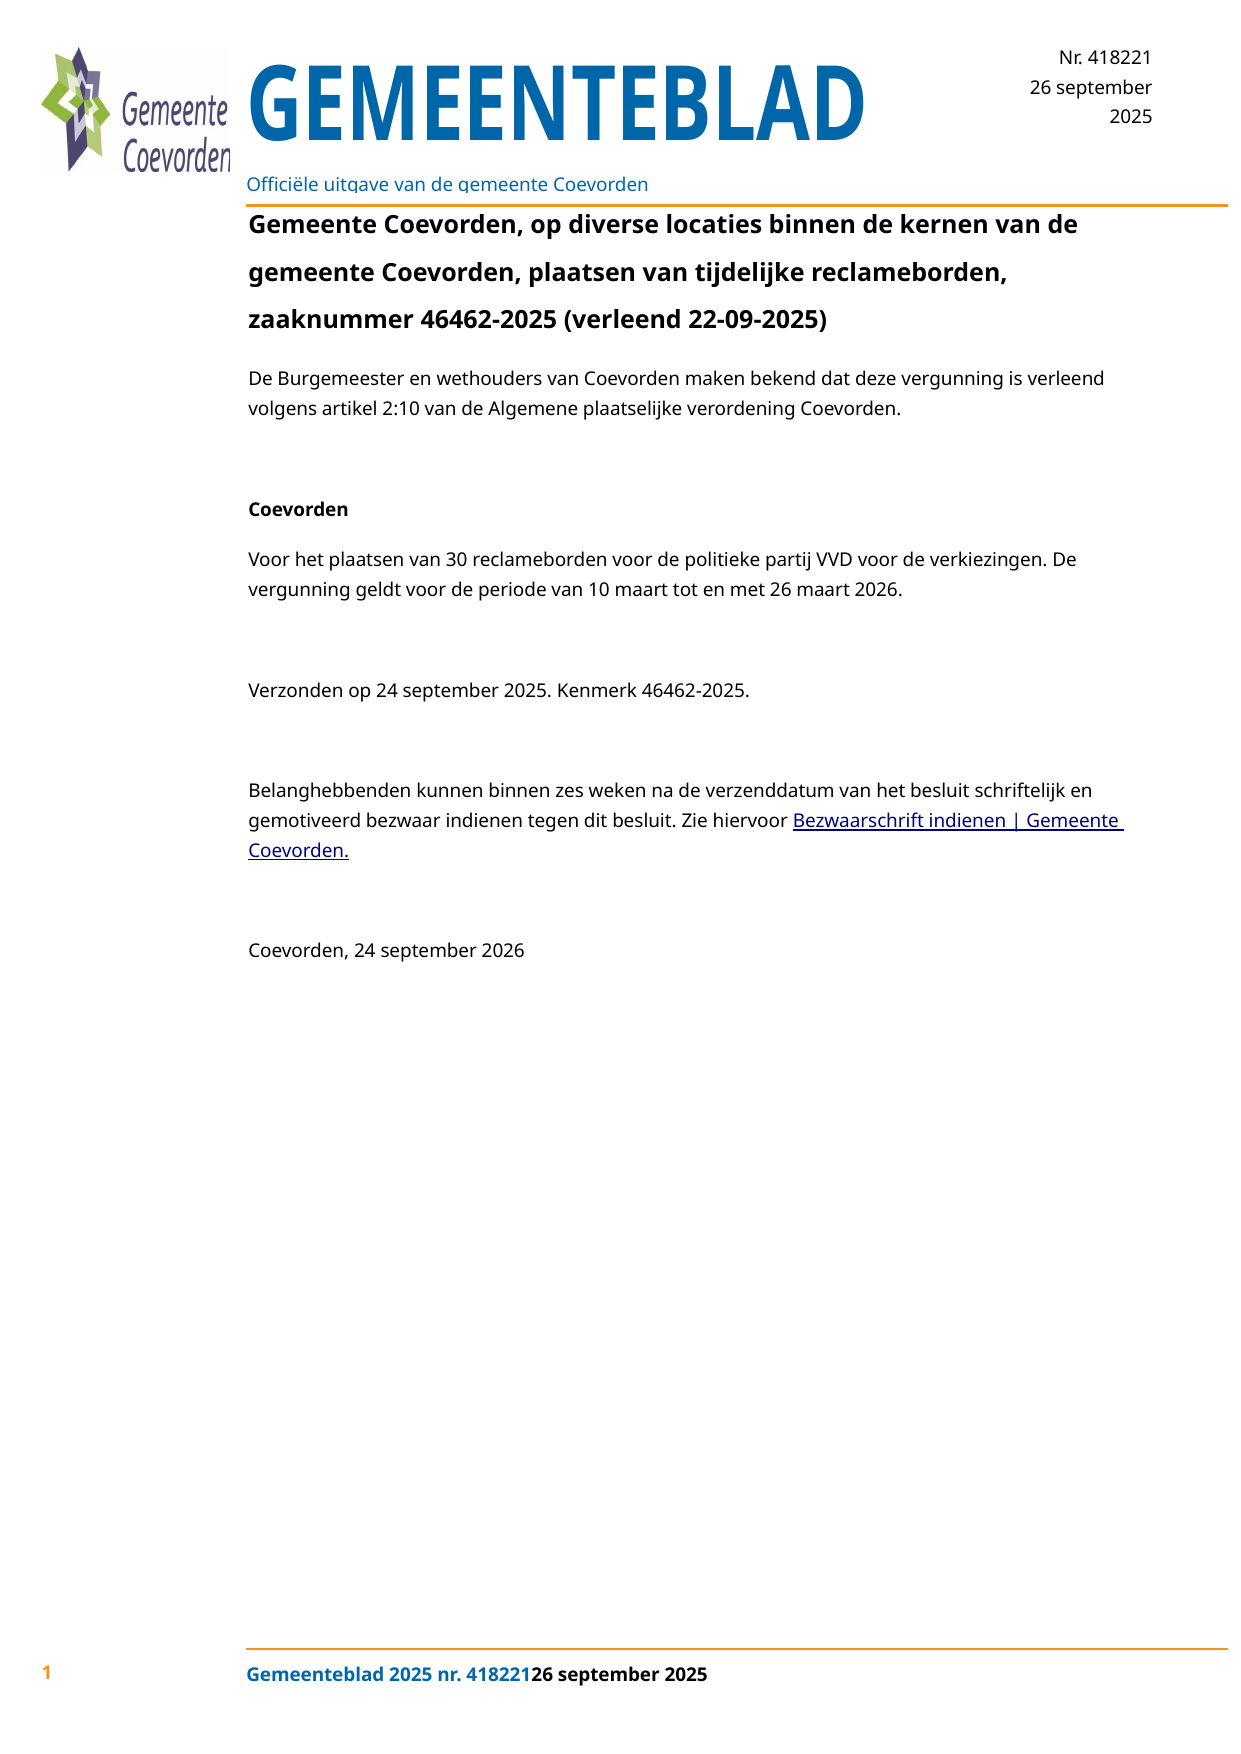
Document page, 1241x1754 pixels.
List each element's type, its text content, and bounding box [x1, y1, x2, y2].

text De Burgemeester en wethouders van Coevorden maken bekend dat deze vergunning is verleend volgens artikel 2:10 van de Algemene plaatselijke verordening Coevorden. [248, 366, 1152, 421]
text Coevorden, 24 september 2026 [248, 938, 1152, 963]
text Verzonden op 24 september 2025. Kenmerk 46462-2025. [248, 677, 1152, 702]
text Voor het plaatsen van 30 reclameborden voor de politieke partij VVD voor de verkiezingen. De vergunning geldt voor de periode van 10 maart tot en met 26 maart 2026. [248, 546, 1152, 602]
text Coevorden [248, 496, 1152, 522]
text Gemeente Coevorden, op diverse locaties binnen de kernen van de gemeente Coevorden, plaatsen van tijdelijke reclameborden, zaaknummer 46462-2025 (verleend 22-09-2025) [248, 207, 1152, 336]
picture [41, 47, 231, 172]
text Belanghebbenden kunnen binnen zes weken na de verzenddatum van het besluit schriftelijk en gemotiveerd bezwaar indienen tegen dit besluit. Zie hiervoor Bezwaarschrift indienen | Gemeente Coevorden. [248, 778, 1152, 862]
